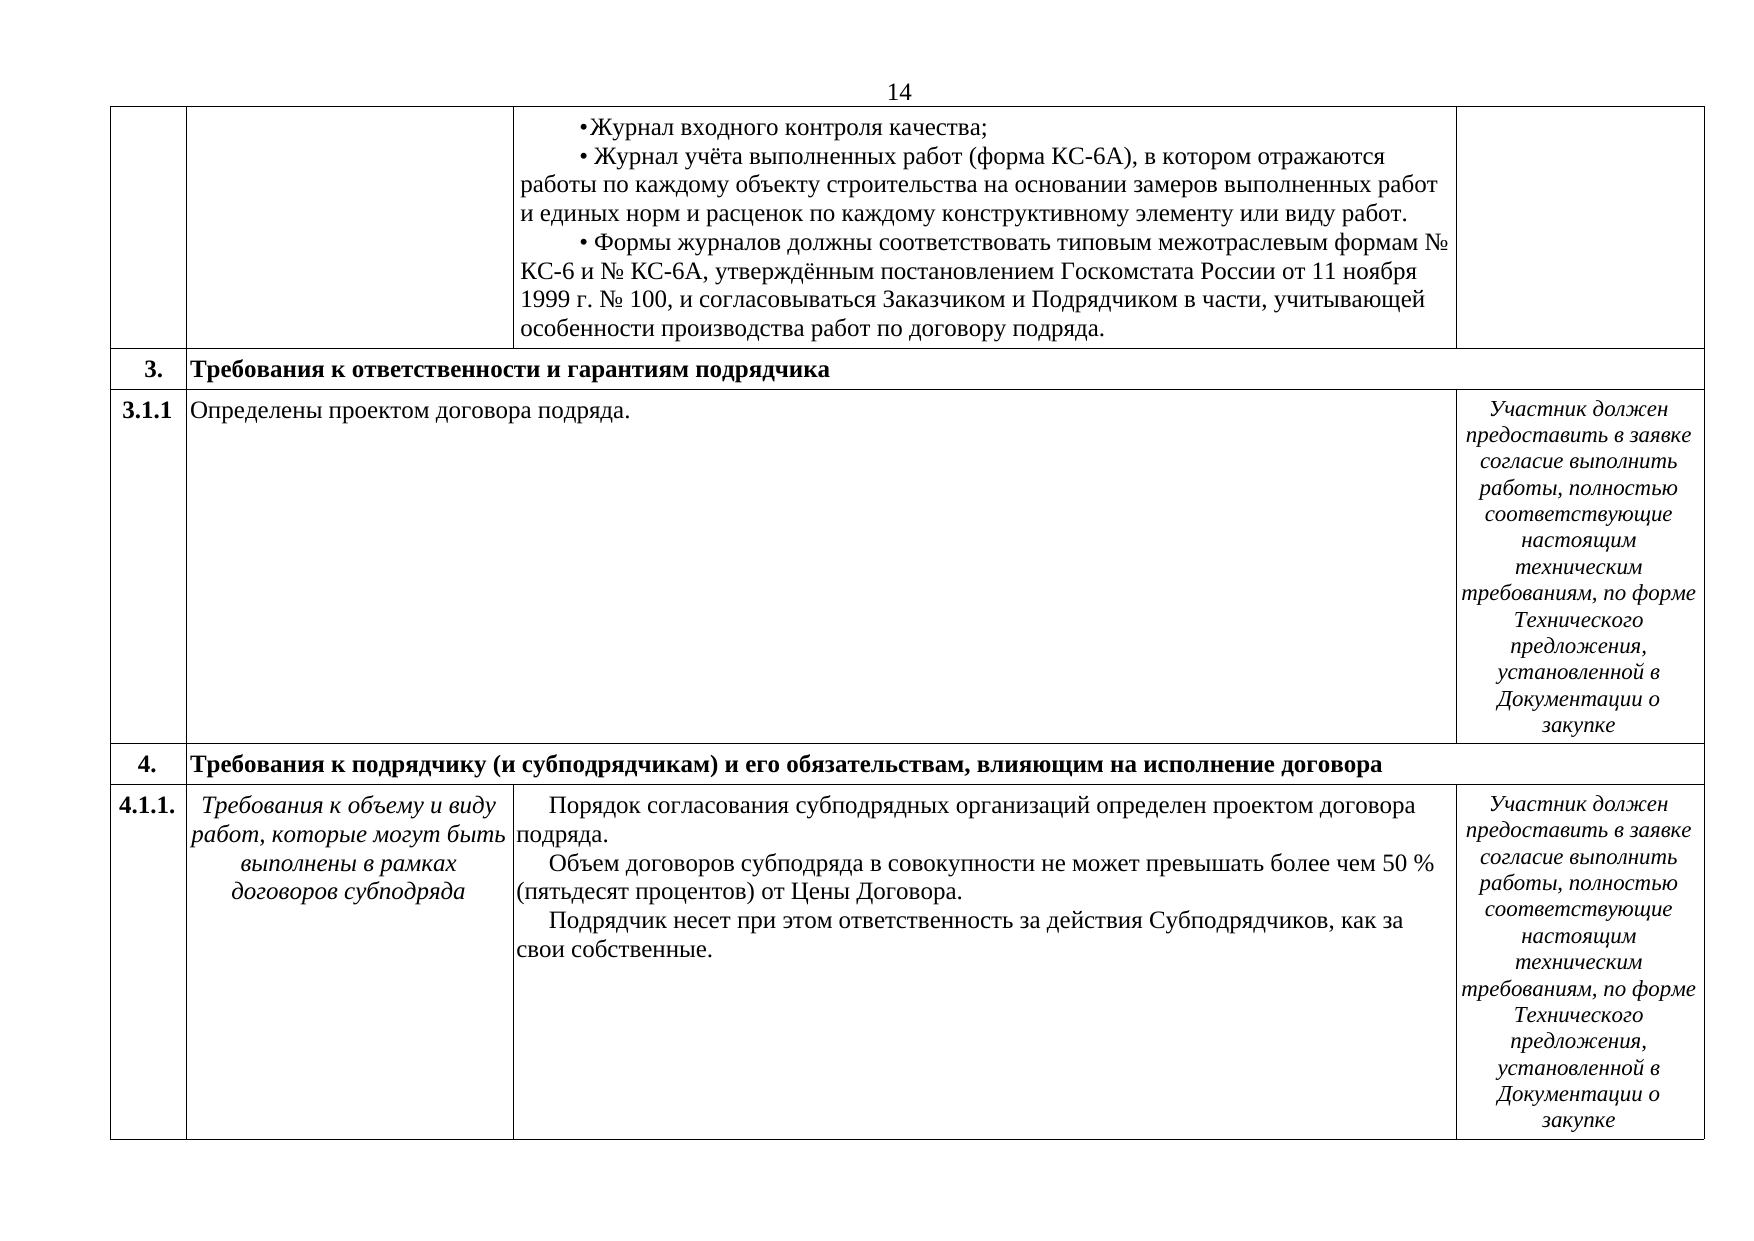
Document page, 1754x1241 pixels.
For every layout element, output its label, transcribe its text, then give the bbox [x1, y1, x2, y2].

table_cell 3.1.1 [111, 390, 186, 743]
table_cell Определены проектом договора подряда. [187, 390, 1456, 743]
table_cell Вместе с актами выполненных работ Заказчик передает исполнительную документацию в следующем кратком объеме: Акт приемки законченного строительства; Акт освидетельствования скрытых работ с исполнительной схемой; Акт ответственных конструкций с исполнительной схемой; Акт освидетельствования участков сетей инженерно-технического обеспечения сетей; Паспорта и сертификаты на примененные материалы, изделия, оборудование; Справка об устранении выявленных замечаний (при наличии); Ордер на производство работ. Журнал производства работ (форма КС-6), в котором отражается весь ход производства работ, а также все факты и обстоятельства, связанные с производством работ, имеющие значение во взаимоотношениях Заказчика и Подрядчика; Специальные журналы; Журнал входного контроля качества; Журнал учёта выполненных работ (форма КС-6А), в котором отражаются работы по каждому объекту строительства на основании замеров выполненных работ и единых норм и расценок по каждому конструктивному элементу или виду работ. Формы журналов должны соответствовать типовым межотраслевым формам № КС-6 и № КС-6А, утверждённым постановлением Госкомстата России от 11 ноября 1999 г. № 100, и согласовываться Заказчиком и Подрядчиком в части, учитывающей особенности производства работ по договору подряда. [514, 107, 1456, 348]
table_cell 4.1.1. [111, 785, 186, 1138]
table_cell 4. [111, 744, 186, 784]
table_cell Порядок согласования субподрядных организаций определен проектом договора подряда. Объем договоров субподряда в совокупности не может превышать более чем 50 % (пятьдесят процентов) от Цены Договора. Подрядчик несет при этом ответственность за действия Субподрядчиков, как за свои собственные. [514, 785, 1456, 1138]
table_cell 3. [111, 349, 186, 388]
table_cell Требования к объему и виду работ, которые могут быть выполнены в рамках договоров субподряда [187, 785, 513, 1138]
table_cell Требования к ответственности и гарантиям подрядчика [187, 349, 1704, 388]
table_cell [187, 107, 513, 348]
table_cell [1457, 107, 1704, 348]
table_cell Участник должен предоставить в заявке согласие выполнить работы, полностью соответствующие настоящим техническим требованиям, по форме Технического предложения, установленной в Документации о закупке [1457, 785, 1704, 1138]
table_cell [111, 107, 186, 348]
table_cell Требования к подрядчику (и субподрядчикам) и его обязательствам, влияющим на исполнение договора [187, 744, 1704, 784]
table_cell Участник должен предоставить в заявке согласие выполнить работы, полностью соответствующие настоящим техническим требованиям, по форме Технического предложения, установленной в Документации о закупке [1457, 390, 1704, 743]
